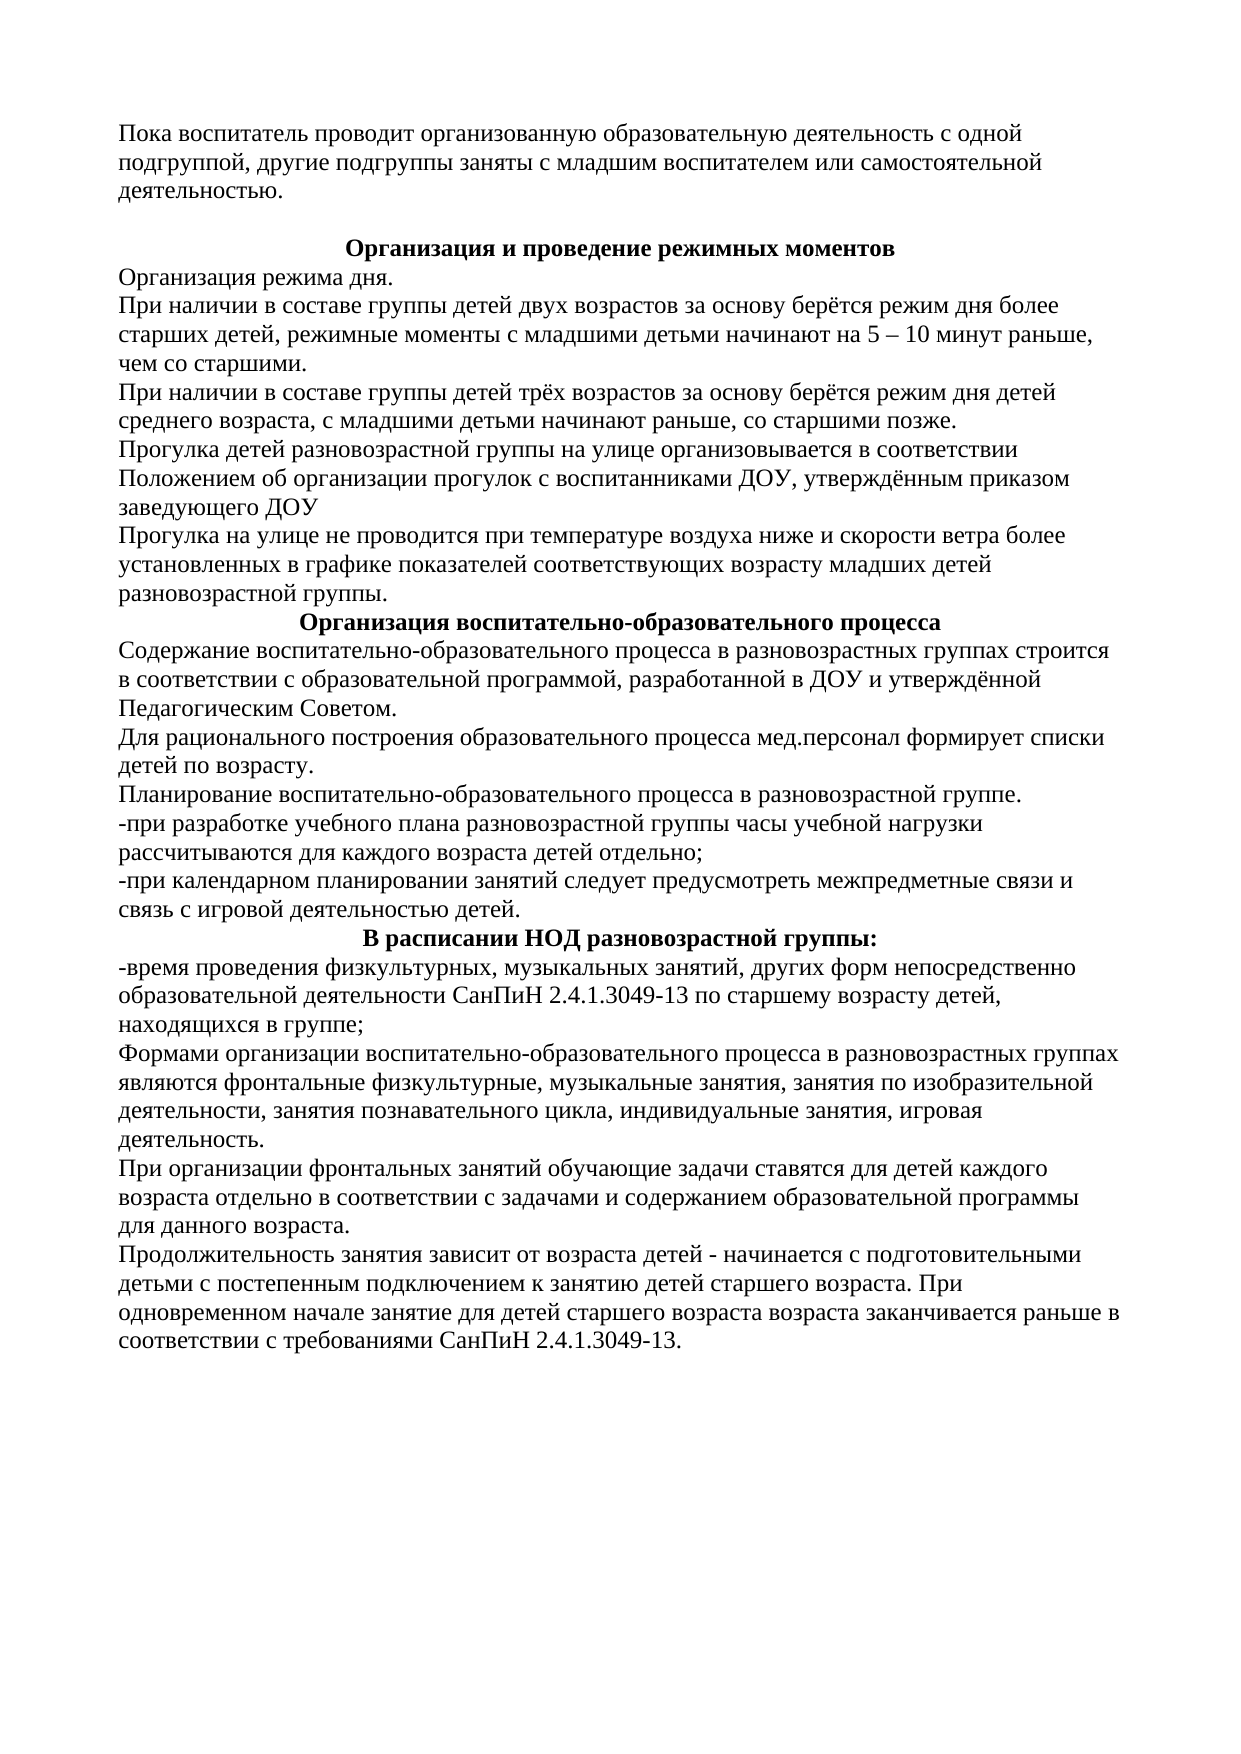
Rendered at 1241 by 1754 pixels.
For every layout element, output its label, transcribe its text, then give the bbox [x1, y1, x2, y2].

text Пока воспитатель проводит организованную образовательную деятельность с одной подгруппой, другие подгруппы заняты с младшим воспитателем или самостоятельной деятельностью. [118, 118, 1122, 204]
text При организации фронтальных занятий обучающие задачи ставятся для детей каждого возраста отдельно в соответствии с задачами и содержанием образовательной программы для данного возраста. [118, 1153, 1122, 1239]
text Организация режима дня. [118, 262, 1122, 291]
text Содержание воспитательно-образовательного процесса в разновозрастных группах строится в соответствии с образовательной программой, разработанной в ДОУ и утверждённой Педагогическим Советом. [118, 636, 1122, 722]
text -время проведения физкультурных, музыкальных занятий, других форм непосредственно образовательной деятельности СанПиН 2.4.1.3049-13 по старшему возрасту детей, находящихся в группе; [118, 952, 1122, 1038]
text Прогулка на улице не проводится при температуре воздуха ниже и скорости ветра более установленных в графике показателей соответствующих возрасту младших детей разновозрастной группы. [118, 521, 1122, 607]
text Организация воспитательно-образовательного процесса [118, 607, 1122, 636]
text При наличии в составе группы детей двух возрастов за основу берётся режим дня более старших детей, режимные моменты с младшими детьми начинают на 5 – 10 минут раньше, чем со старшими. [118, 291, 1122, 377]
text -при разработке учебного плана разновозрастной группы часы учебной нагрузки рассчитываются для каждого возраста детей отдельно; [118, 808, 1122, 866]
text Планирование воспитательно-образовательного процесса в разновозрастной группе. [118, 779, 1122, 808]
text Прогулка детей разновозрастной группы на улице организовывается в соответствии Положением об организации прогулок с воспитанниками ДОУ, утверждённым приказом заведующего ДОУ [118, 434, 1122, 521]
text В расписании НОД разновозрастной группы: [118, 923, 1122, 952]
text Для рационального построения образовательного процесса мед.персонал формирует списки детей по возрасту. [118, 722, 1122, 779]
text При наличии в составе группы детей трёх возрастов за основу берётся режим дня детей среднего возраста, с младшими детьми начинают раньше, со старшими позже. [118, 377, 1122, 434]
text Формами организации воспитательно-образовательного процесса в разновозрастных группах являются фронтальные физкультурные, музыкальные занятия, занятия по изобразительной деятельности, занятия познавательного цикла, индивидуальные занятия, игровая деятельность. [118, 1038, 1122, 1153]
text Продолжительность занятия зависит от возраста детей - начинается с подготовительными детьми с постепенным подключением к занятию детей старшего возраста. При одновременном начале занятие для детей старшего возраста возраста заканчивается раньше в соответствии с требованиями СанПиН 2.4.1.3049-13. [118, 1239, 1122, 1354]
text Организация и проведение режимных моментов [118, 233, 1122, 262]
text -при календарном планировании занятий следует предусмотреть межпредметные связи и связь с игровой деятельностью детей. [118, 866, 1122, 923]
